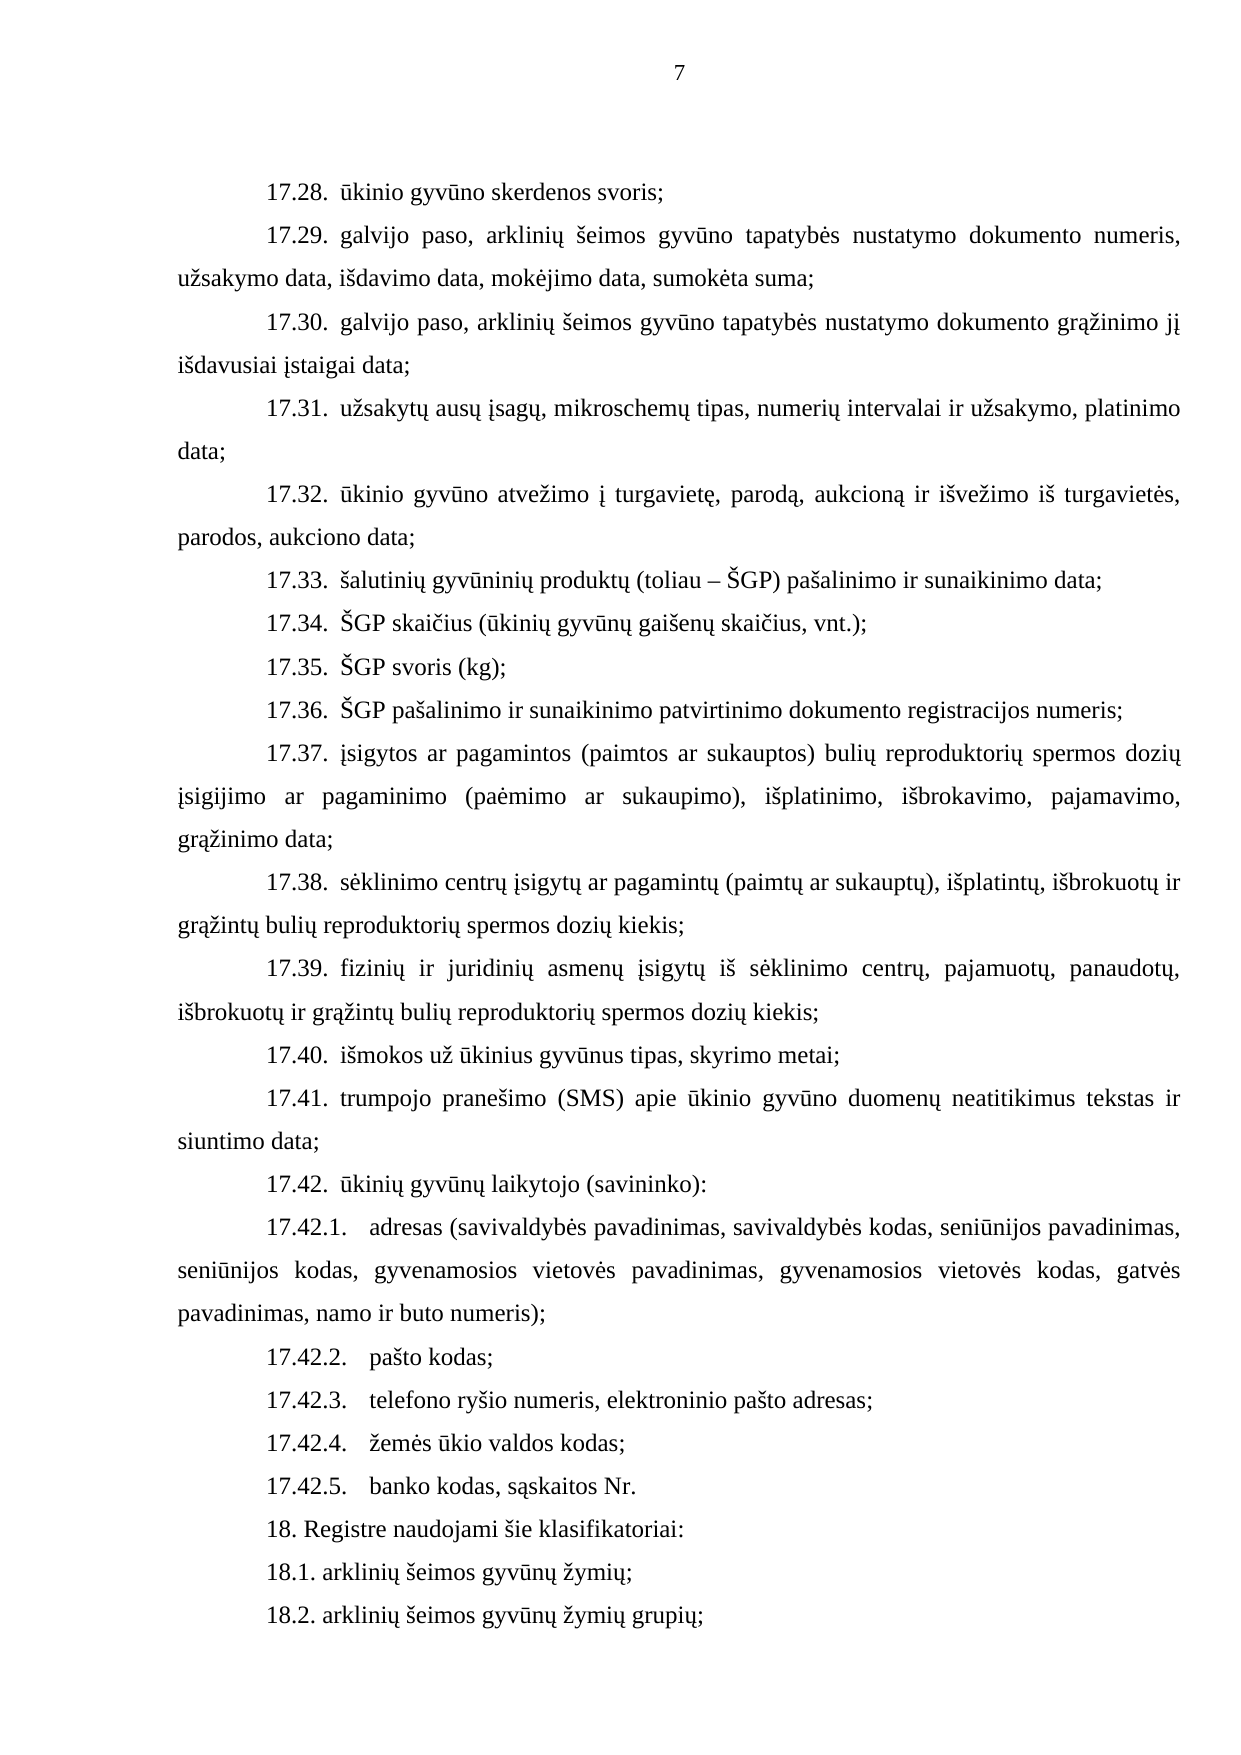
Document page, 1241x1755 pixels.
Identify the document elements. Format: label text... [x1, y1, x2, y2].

text 17.34. ŠGP skaičius (ūkinių gyvūnų gaišenų skaičius, vnt.); [177, 608, 1181, 637]
text 17.42.5. banko kodas, sąskaitos Nr. [177, 1471, 1181, 1500]
text 17.42.1. adresas (savivaldybės pavadinimas, savivaldybės kodas, seniūnijos pavadinimas, seniūnijos kodas, gyvenamosios vietovės pavadinimas, gyvenamosios vietovės kodas, gatvės pavadinimas, namo ir buto numeris); [177, 1212, 1181, 1327]
text 17.31. užsakytų ausų įsagų, mikroschemų tipas, numerių intervalai ir užsakymo, platinimo data; [177, 393, 1181, 465]
text 17.30. galvijo paso, arklinių šeimos gyvūno tapatybės nustatymo dokumento grąžinimo jį išdavusiai įstaigai data; [177, 307, 1181, 378]
text 17.42.4. žemės ūkio valdos kodas; [177, 1428, 1181, 1457]
text 17.32. ūkinio gyvūno atvežimo į turgavietę, parodą, aukcioną ir išvežimo iš turgavietės, parodos, aukciono data; [177, 479, 1181, 551]
text 17.39. fizinių ir juridinių asmenų įsigytų iš sėklinimo centrų, pajamuotų, panaudotų, išbrokuotų ir grąžintų bulių reproduktorių spermos dozių kiekis; [177, 953, 1181, 1025]
text 17.40. išmokos už ūkinius gyvūnus tipas, skyrimo metai; [177, 1040, 1181, 1068]
text 17.42.3. telefono ryšio numeris, elektroninio pašto adresas; [177, 1385, 1181, 1413]
text 18.1. arklinių šeimos gyvūnų žymių; [266, 1557, 1181, 1586]
text 17.42.2. pašto kodas; [177, 1342, 1181, 1370]
text 17.35. ŠGP svoris (kg); [177, 652, 1181, 680]
text 17.37. įsigytos ar pagamintos (paimtos ar sukauptos) bulių reproduktorių spermos dozių įsigijimo ar pagaminimo (paėmimo ar sukaupimo), išplatinimo, išbrokavimo, pajamavimo, grąžinimo data; [177, 738, 1181, 853]
text 17.29. galvijo paso, arklinių šeimos gyvūno tapatybės nustatymo dokumento numeris, užsakymo data, išdavimo data, mokėjimo data, sumokėta suma; [177, 220, 1181, 292]
text 18.2. arklinių šeimos gyvūnų žymių grupių; [266, 1600, 1181, 1629]
text 18. Registre naudojami šie klasifikatoriai: [251, 1514, 1181, 1543]
text 17.28. ūkinio gyvūno skerdenos svoris; [177, 177, 1181, 206]
text 17.36. ŠGP pašalinimo ir sunaikinimo patvirtinimo dokumento registracijos numeris; [177, 695, 1181, 723]
text 17.38. sėklinimo centrų įsigytų ar pagamintų (paimtų ar sukauptų), išplatintų, išbrokuotų ir grąžintų bulių reproduktorių spermos dozių kiekis; [177, 867, 1181, 939]
text 17.41. trumpojo pranešimo (SMS) apie ūkinio gyvūno duomenų neatitikimus tekstas ir siuntimo data; [177, 1083, 1181, 1155]
text 17.33. šalutinių gyvūninių produktų (toliau – ŠGP) pašalinimo ir sunaikinimo data; [177, 565, 1181, 594]
text 17.42. ūkinių gyvūnų laikytojo (savininko): [177, 1169, 1181, 1198]
